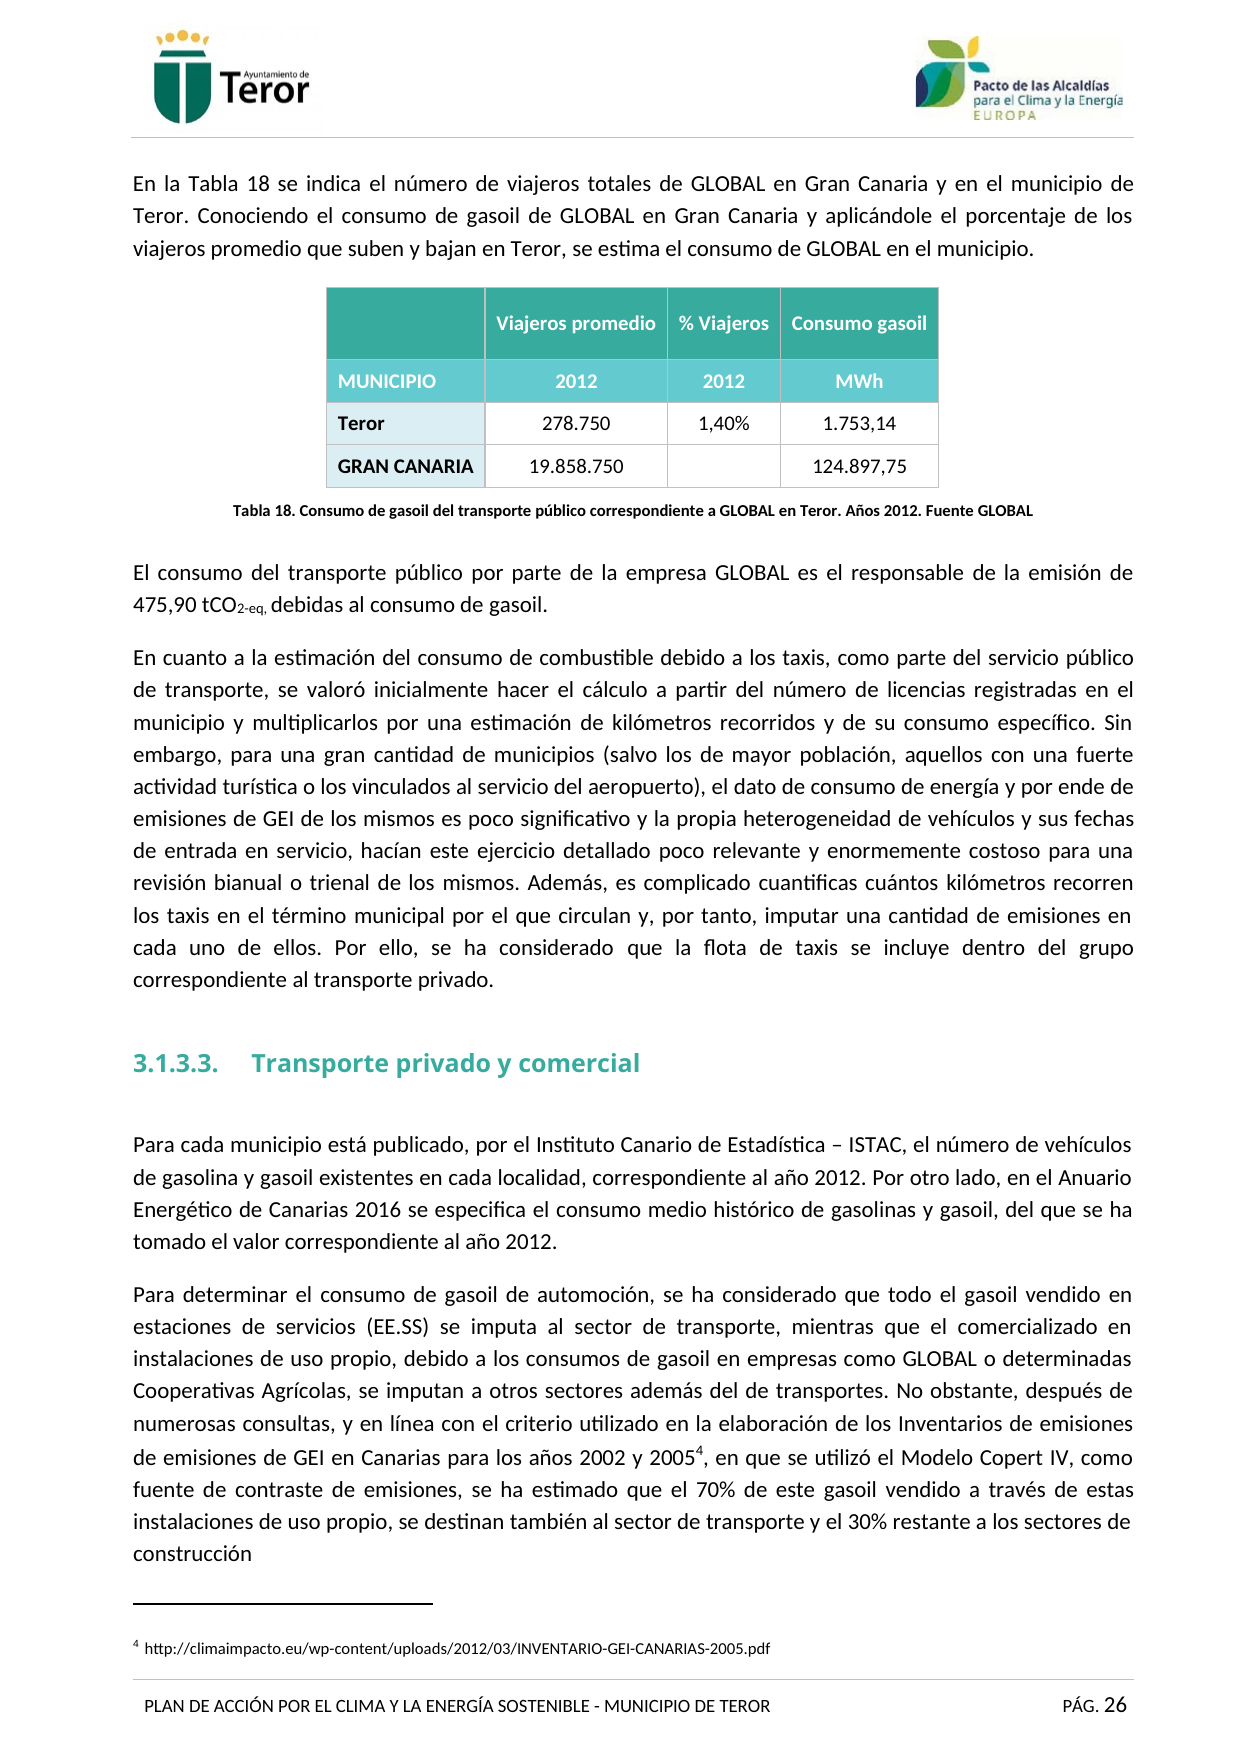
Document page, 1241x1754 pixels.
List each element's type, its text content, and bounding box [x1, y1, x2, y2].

table_cell GRAN CANARIA [327, 445, 484, 487]
table_cell 19.858.750 [486, 445, 667, 487]
text En la Tabla 18 se indica el número de viajeros totales de GLOBAL en Gran Canaria y en el municipio de Teror. Conociendo el consumo de gasoil de GLOBAL en Gran Canaria y aplicándole el porcentaje de los viajeros promedio que suben y bajan en Teror, se estima el consumo de GLOBAL en el municipio. [133, 169, 1134, 262]
table_cell 2012 [668, 360, 780, 402]
text 4 http://climaimpacto.eu/wp-content/uploads/2012/03/INVENTARIO-GEI-CANARIAS-2005.pdf [133, 1637, 1146, 1658]
table_cell Teror [327, 403, 484, 444]
table_cell [668, 445, 780, 487]
table_header Consumo gasoil [781, 288, 938, 359]
text Para cada municipio está publicado, por el Instituto Canario de Estadística – ISTAC, el número de vehículos de gasolina y gasoil existentes en cada localidad, correspondiente al año 2012. Por otro lado, en el Anuario Energético de Canarias 2016 se especifica el consumo medio histórico de gasolinas y gasoil, del que se ha tomado el valor correspondiente al año 2012. [133, 1131, 1134, 1255]
table_cell 1.753,14 [781, 403, 938, 444]
text Para determinar el consumo de gasoil de automoción, se ha considerado que todo el gasoil vendido en estaciones de servicios (EE.SS) se imputa al sector de transporte, mientras que el comercializado en instalaciones de uso propio, debido a los consumos de gasoil en empresas como GLOBAL o determinadas Cooperativas Agrícolas, se imputan a otros sectores además del de transportes. No obstante, después de numerosas consultas, y en línea con el criterio utilizado en la elaboración de los Inventarios de emisiones de emisiones de GEI en Canarias para los años 2002 y 20054, en que se utilizó el Modelo Copert IV, como fuente de contraste de emisiones, se ha estimado que el 70% de este gasoil vendido a través de estas instalaciones de uso propio, se destinan también al sector de transporte y el 30% restante a los sectores de construcción [133, 1280, 1134, 1568]
picture [144, 23, 324, 133]
text El consumo del transporte público por parte de la empresa GLOBAL es el responsable de la emisión de 475,90 tCO2-eq, debidas al consumo de gasoil. [133, 558, 1134, 618]
table_header % Viajeros [668, 288, 780, 359]
picture [915, 36, 1123, 120]
table_cell 2012 [486, 360, 667, 402]
table_header [327, 288, 484, 359]
text En cuanto a la estimación del consumo de combustible debido a los taxis, como parte del servicio público de transporte, se valoró inicialmente hacer el cálculo a partir del número de licencias registradas en el municipio y multiplicarlos por una estimación de kilómetros recorridos y de su consumo específico. Sin embargo, para una gran cantidad de municipios (salvo los de mayor población, aquellos con una fuerte actividad turística o los vinculados al servicio del aeropuerto), el dato de consumo de energía y por ende de emisiones de GEI de los mismos es poco significativo y la propia heterogeneidad de vehículos y sus fechas de entrada en servicio, hacían este ejercicio detallado poco relevante y enormemente costoso para una revisión bianual o trienal de los mismos. Además, es complicado cuantificas cuántos kilómetros recorren los taxis en el término municipal por el que circulan y, por tanto, imputar una cantidad de emisiones en cada uno de ellos. Por ello, se ha considerado que la flota de taxis se incluye dentro del grupo correspondiente al transporte privado. [133, 643, 1134, 993]
table_cell 278.750 [486, 403, 667, 444]
table_cell 124.897,75 [781, 445, 938, 487]
subtitle Transporte privado y comercial [133, 1046, 1146, 1080]
table_cell MUNICIPIO [327, 360, 484, 402]
table_cell MWh [781, 360, 938, 402]
table_header Viajeros promedio [486, 288, 667, 359]
table_cell 1,40% [668, 403, 780, 444]
text Tabla 18. Consumo de gasoil del transporte público correspondiente a GLOBAL en Teror. Años 2012. Fuente GLOBAL [233, 500, 1146, 521]
